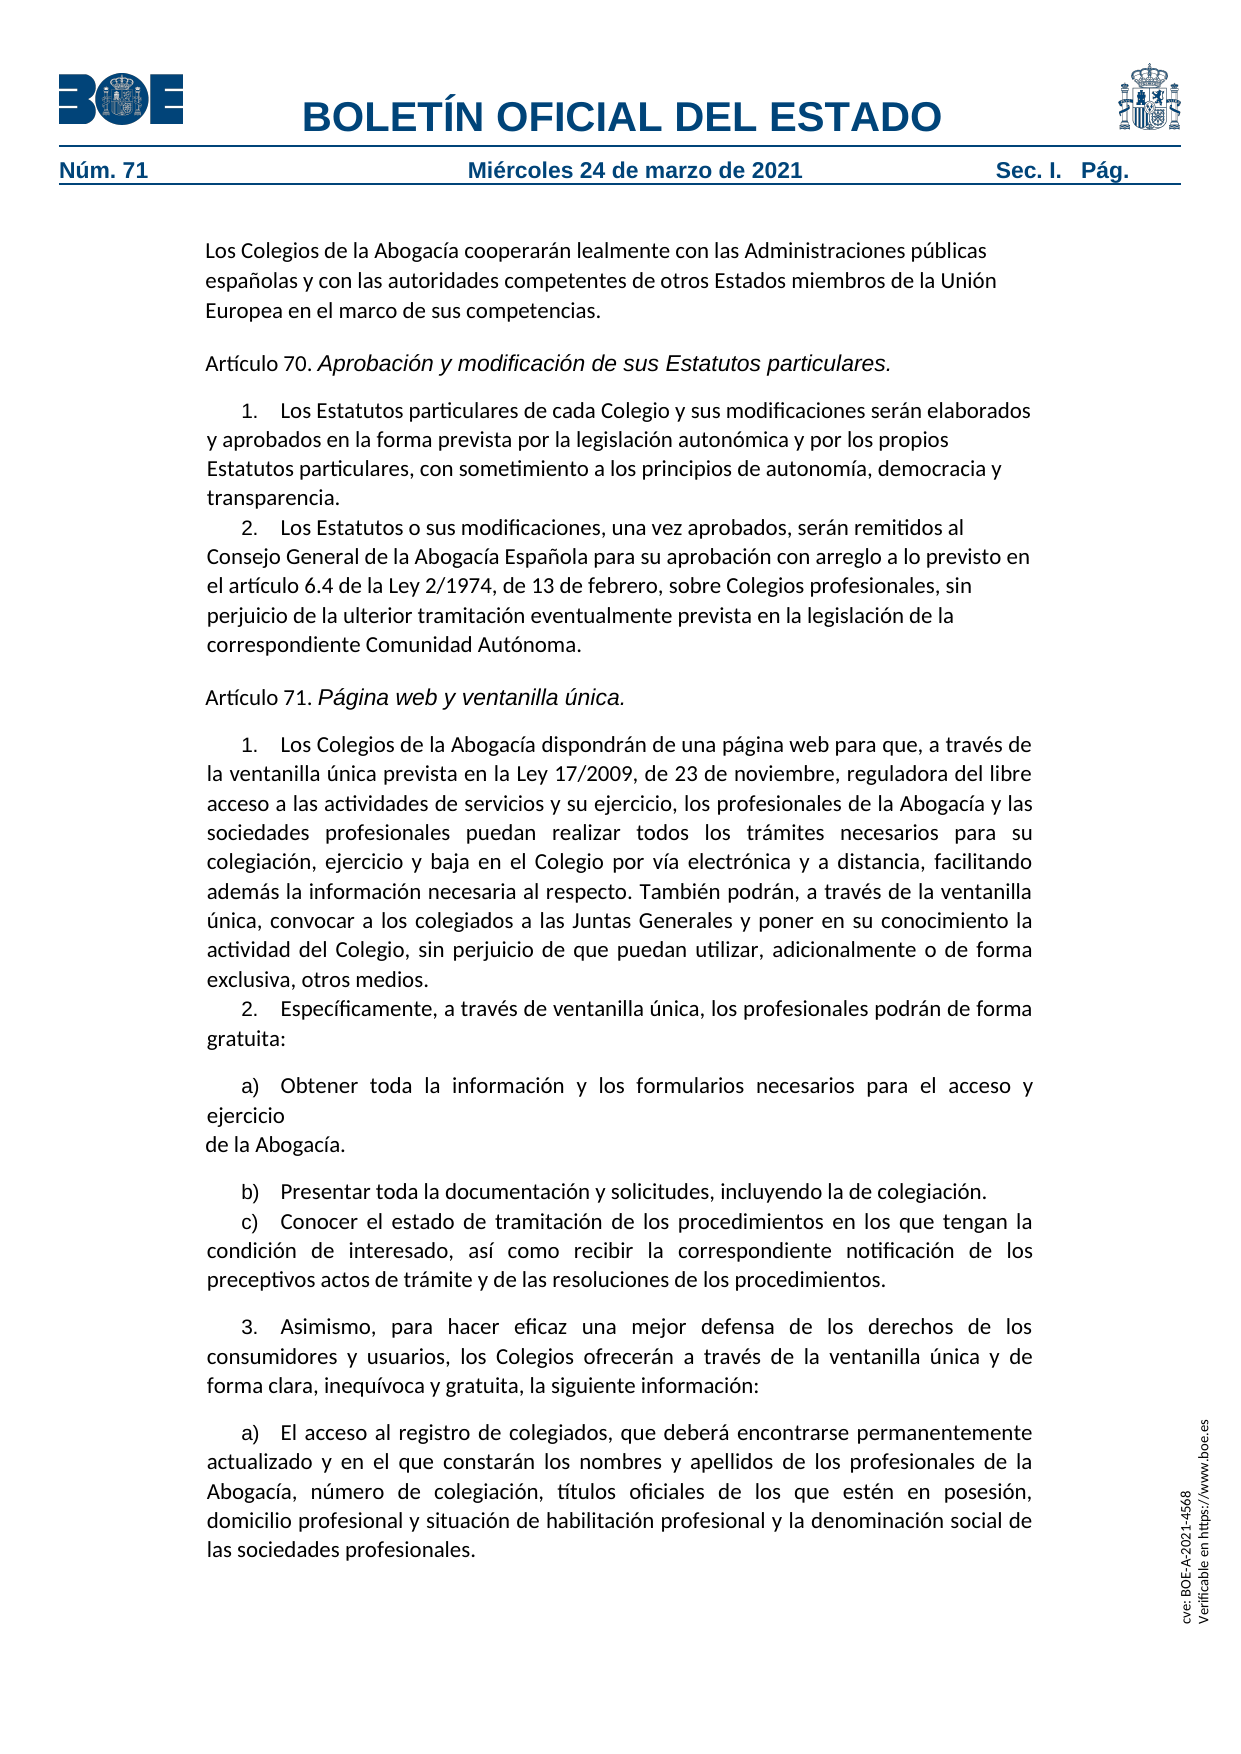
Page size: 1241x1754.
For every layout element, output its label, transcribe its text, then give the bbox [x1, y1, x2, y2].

list Los Estatutos particulares de cada Colegio y sus modificaciones serán elaborados y aprobados en la forma prevista por la legislación autonómica y por los propios Estatutos particulares, con sometimiento a los principios de autonomía, democracia y transparencia. [207, 396, 1035, 512]
list Presentar toda la documentación y solicitudes, incluyendo la de colegiación. [207, 1177, 1034, 1205]
text Artículo 70. Aprobación y modificación de sus Estatutos particulares. [205, 349, 1034, 377]
list Obtener toda la información y los formularios necesarios para el acceso y ejercicio [207, 1071, 1034, 1129]
text Artículo 71. Página web y ventanilla única. [205, 683, 1034, 711]
list Asimismo, para hacer eficaz una mejor defensa de los derechos de los consumidores y usuarios, los Colegios ofrecerán a través de la ventanilla única y de forma clara, inequívoca y gratuita, la siguiente información: [207, 1312, 1034, 1399]
text de la Abogacía. [205, 1131, 1034, 1159]
list El acceso al registro de colegiados, que deberá encontrarse permanentemente actualizado y en el que constarán los nombres y apellidos de los profesionales de la Abogacía, número de colegiación, títulos oficiales de los que estén en posesión, domicilio profesional y situación de habilitación profesional y la denominación social de las sociedades profesionales. [207, 1418, 1034, 1564]
text Los Colegios de la Abogacía cooperarán lealmente con las Administraciones públicas españolas y con las autoridades competentes de otros Estados miembros de la Unión Europea en el marco de sus competencias. [205, 236, 1034, 324]
list Conocer el estado de tramitación de los procedimientos en los que tengan la condición de interesado, así como recibir la correspondiente notificación de los preceptivos actos de trámite y de las resoluciones de los procedimientos. [207, 1207, 1034, 1294]
list Los Colegios de la Abogacía dispondrán de una página web para que, a través de la ventanilla única prevista en la Ley 17/2009, de 23 de noviembre, reguladora del libre acceso a las actividades de servicios y su ejercicio, los profesionales de la Abogacía y las sociedades profesionales puedan realizar todos los trámites necesarios para su colegiación, ejercicio y baja en el Colegio por vía electrónica y a distancia, facilitando además la información necesaria al respecto. También podrán, a través de la ventanilla única, convocar a los colegiados a las Juntas Generales y poner en su conocimiento la actividad del Colegio, sin perjuicio de que puedan utilizar, adicionalmente o de forma exclusiva, otros medios. [207, 730, 1034, 993]
list Específicamente, a través de ventanilla única, los profesionales podrán de forma gratuita: [207, 994, 1034, 1052]
list Los Estatutos o sus modificaciones, una vez aprobados, serán remitidos al Consejo General de la Abogacía Española para su aprobación con arreglo a lo previsto en el artículo 6.4 de la Ley 2/1974, de 13 de febrero, sobre Colegios profesionales, sin perjuicio de la ulterior tramitación eventualmente prevista en la legislación de la correspondiente Comunidad Autónoma. [207, 513, 1035, 658]
